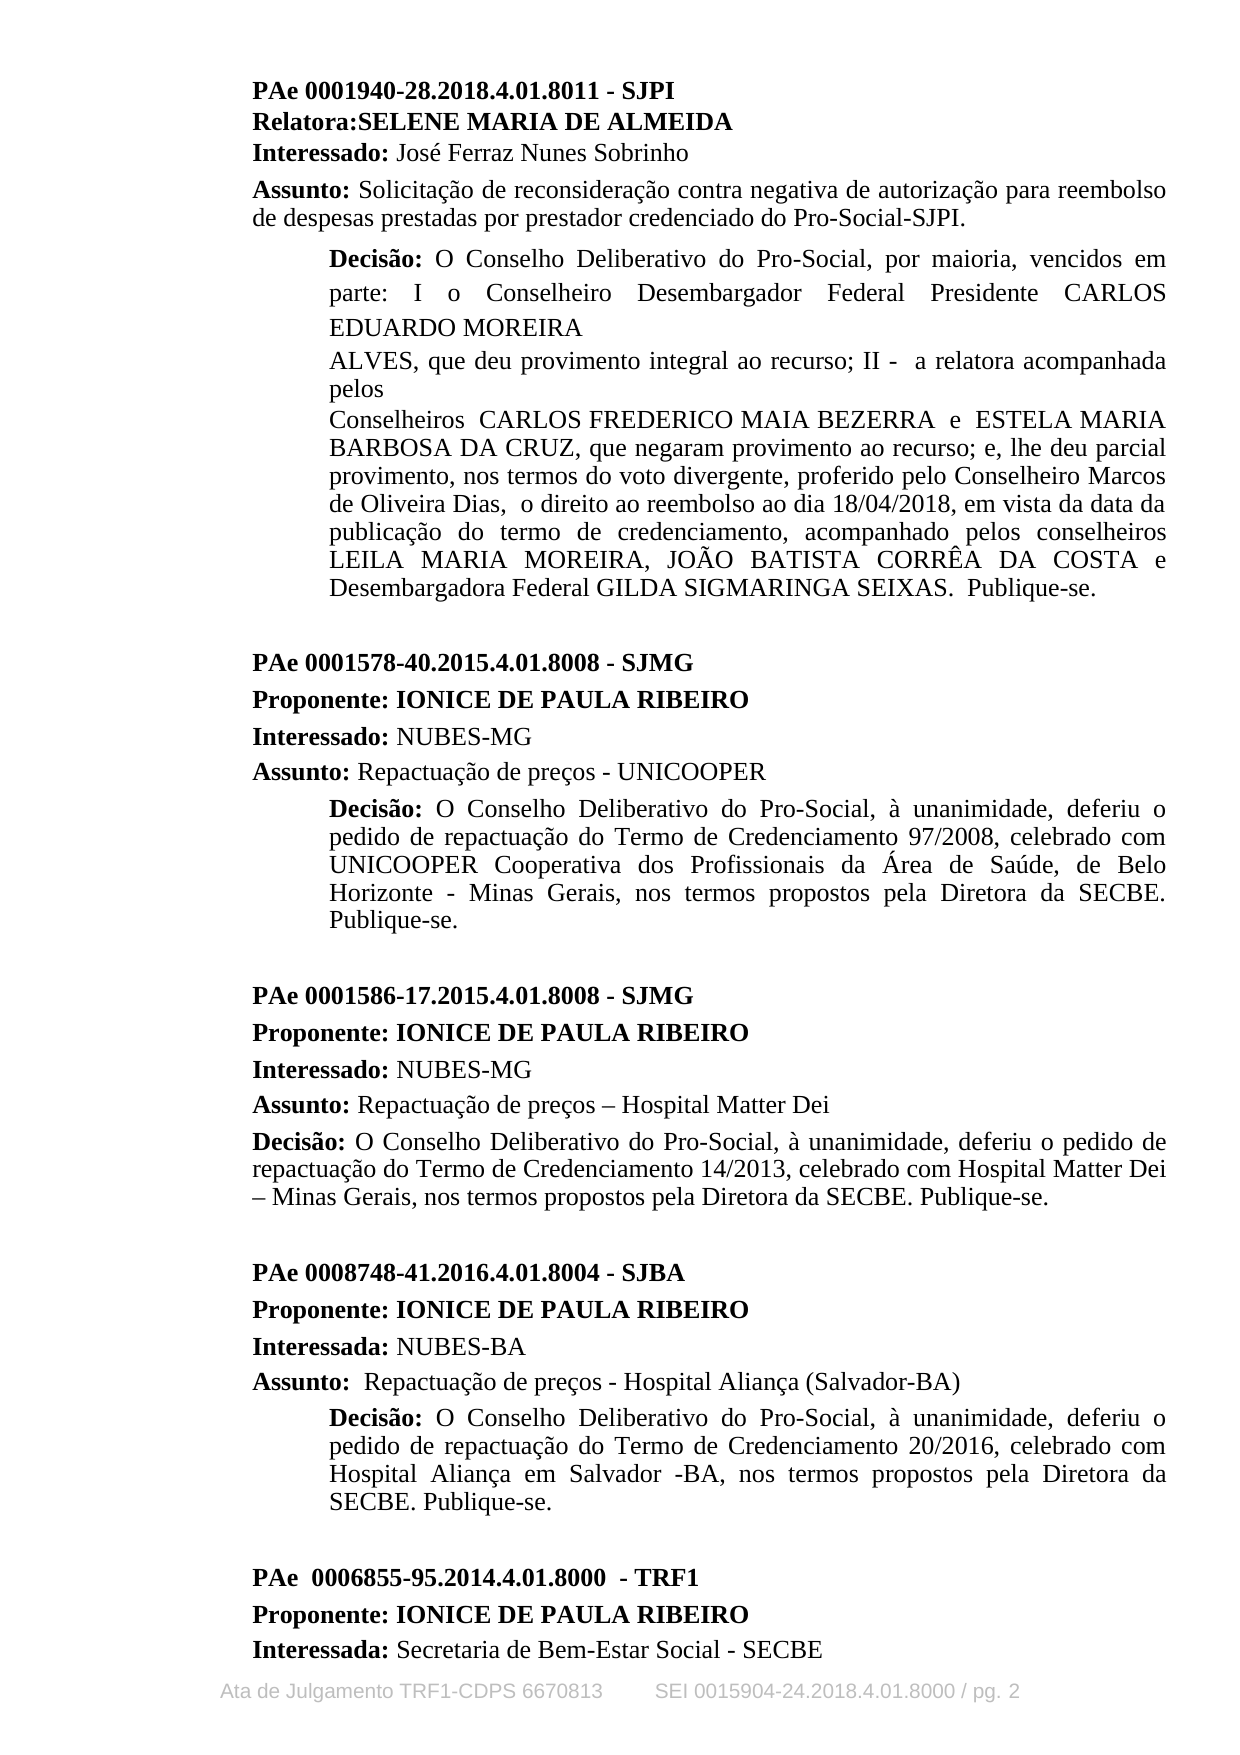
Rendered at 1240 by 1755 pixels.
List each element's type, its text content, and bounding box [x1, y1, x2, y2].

text Proponente: IONICE DE PAULA RIBEIRO [252, 1294, 867, 1324]
text Interessado: NUBES-MG [252, 721, 867, 751]
text ALVES, que deu provimento integral ao recurso; II - a relatora acompanhada pelos [329, 347, 1168, 403]
text Proponente: IONICE DE PAULA RIBEIRO [252, 1017, 867, 1047]
text PAe 0001586-17.2015.4.01.8008 - SJMG [252, 980, 867, 1010]
text Assunto: Repactuação de preços - UNICOOPER [252, 758, 1168, 786]
text PAe 0001940-28.2018.4.01.8011 - SJPI Relatora:SELENE MARIA DE ALMEIDA​ [252, 75, 867, 136]
text Decisão: ​O Conselho Deliberativo do Pro-Social, por maioria, vencidos em parte: I o Conselheiro Desembargador Federal Presidente CARLOS EDUARDO MOREIRA [329, 243, 1168, 342]
text Decisão: O Conselho Deliberativo do Pro-Social, à unanimidade, deferiu o pedido de repactuação do Termo de Credenciamento 20/2016, celebrado com Hospital Aliança em Salvador -BA, nos termos propostos pela Diretora da SECBE. Publique-se. [329, 1404, 1168, 1516]
text Proponente: IONICE DE PAULA RIBEIRO [252, 684, 867, 714]
text Assunto: Repactuação de preços - Hospital Aliança (Salvador-BA) [252, 1368, 1168, 1396]
text Interessada: Secretaria de Bem-Estar Social - SECBE [252, 1636, 1168, 1664]
text PAe 0001578-40.2015.4.01.8008 - SJMG [252, 647, 867, 677]
text Proponente: IONICE DE PAULA RIBEIRO [252, 1599, 867, 1629]
text Interessado: NUBES-MG [252, 1054, 867, 1084]
text Interessado: José Ferraz Nunes Sobrinho [252, 139, 1168, 167]
text Decisão: O Conselho Deliberativo do Pro-Social, à unanimidade, deferiu o pedido de repactuação do Termo de Credenciamento 14/2013, celebrado com Hospital Matter Dei – Minas Gerais, nos termos propostos pela Diretora da SECBE. Publique-se. [252, 1128, 1168, 1211]
text PAe 0008748-41.2016.4.01.8004 - SJBA [252, 1257, 867, 1287]
text PAe 0006855-95.2014.4.01.8000 - TRF1 [252, 1562, 867, 1592]
text Decisão: O Conselho Deliberativo do Pro-Social, à unanimidade, deferiu o pedido de repactuação do Termo de Credenciamento 97/2008, celebrado com UNICOOPER Cooperativa dos Profissionais da Área de Saúde, de Belo Horizonte - Minas Gerais, nos termos propostos pela Diretora da SECBE. Publique-se. [329, 795, 1168, 934]
text Assunto: Repactuação de preços – Hospital Matter Dei [252, 1091, 1168, 1119]
text Assunto: Solicitação de reconsideração contra negativa de autorização para reembolso de despesas prestadas por prestador credenciado do Pro-Social-SJPI. [252, 176, 1168, 232]
text Conselheiros CARLOS FREDERICO MAIA BEZERRA e ESTELA MARIA BARBOSA DA CRUZ, que negaram provimento ao recurso; e, lhe deu parcial provimento, nos termos do voto divergente, proferido pelo Conselheiro Marcos de Oliveira Dias, o direito ao reembolso ao dia 18/04/2018, em vista da data da publicação do termo de credenciamento, acompanhado pelos conselheiros LEILA MARIA MOREIRA, JOÃO BATISTA CORRÊA DA COSTA e Desembargadora Federal GILDA SIGMARINGA SEIXAS. Publique-se. [329, 406, 1168, 602]
text Interessada: NUBES-BA [252, 1331, 867, 1361]
